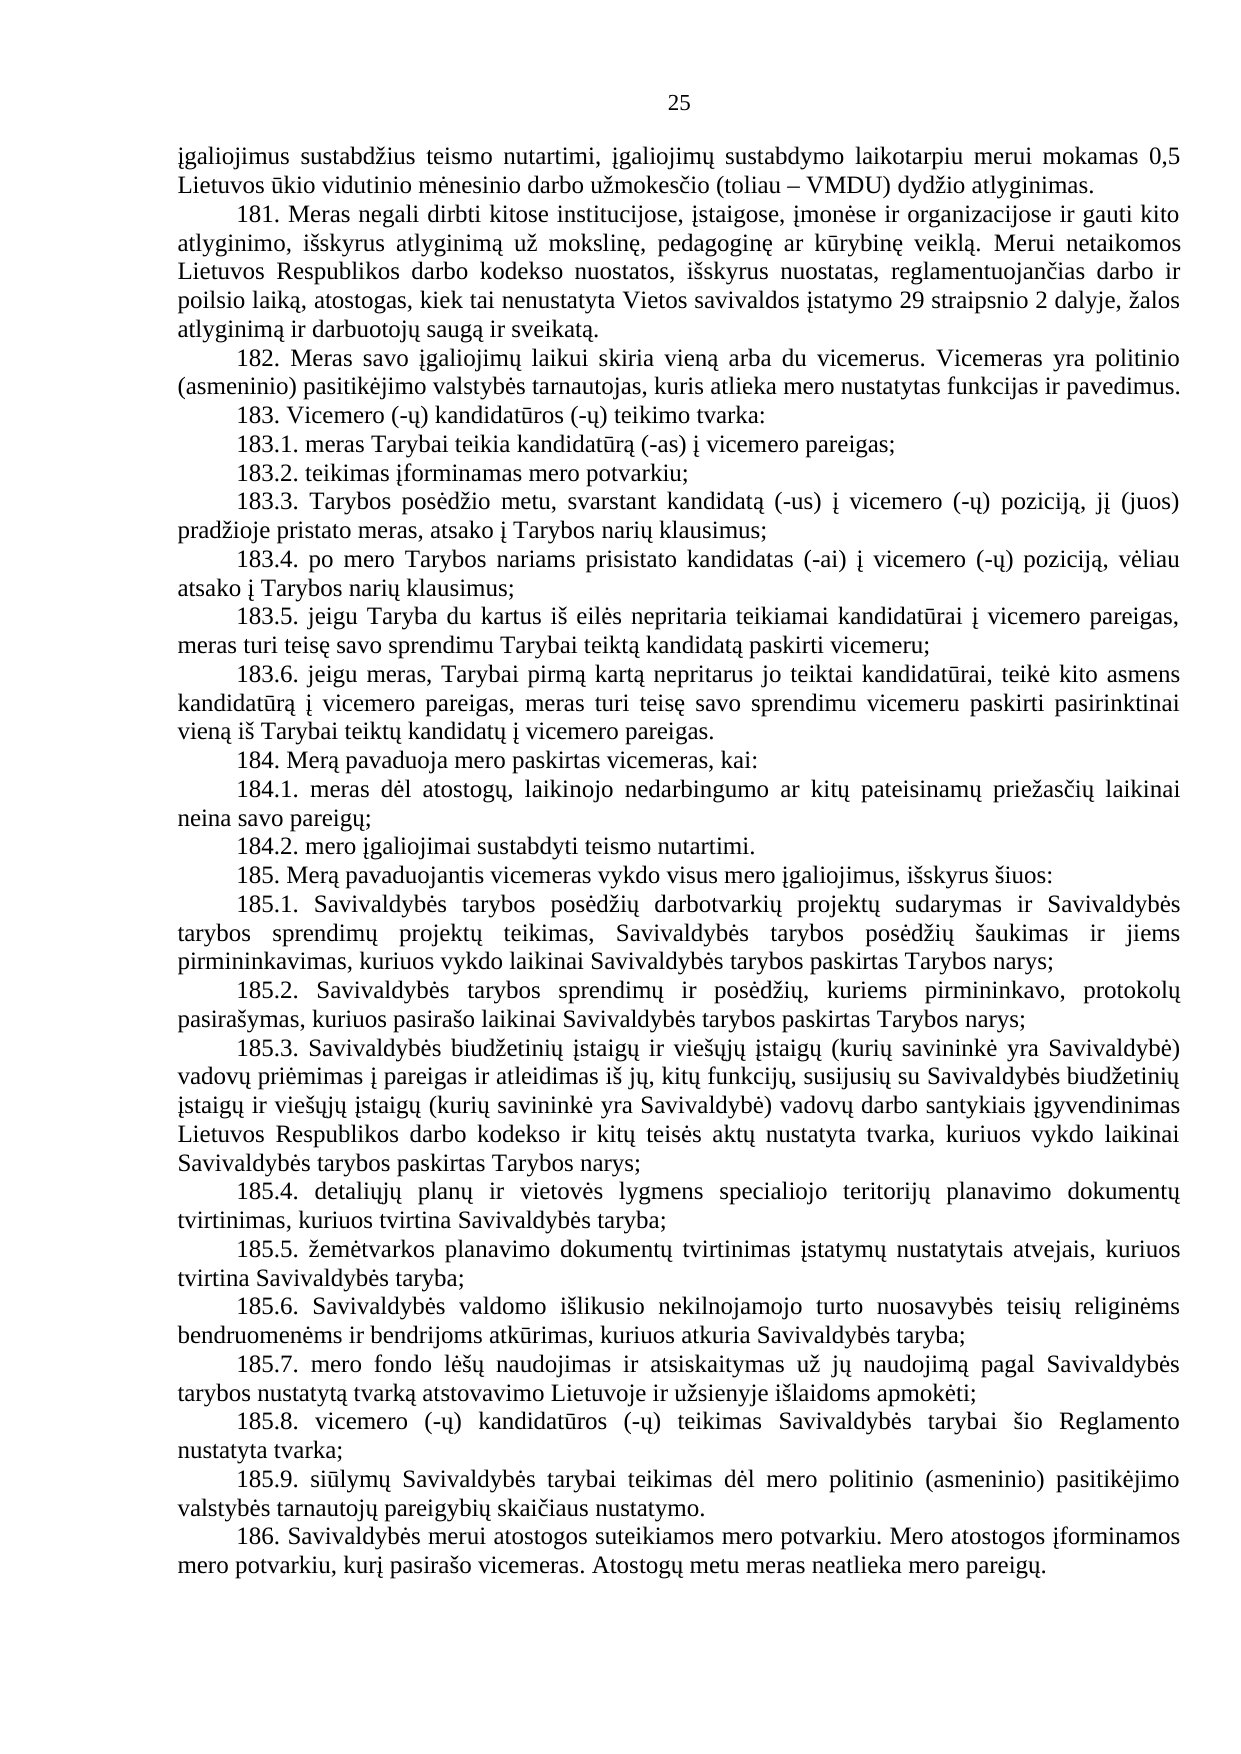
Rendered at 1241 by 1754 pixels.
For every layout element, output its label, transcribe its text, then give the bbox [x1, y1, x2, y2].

text 183.2. teikimas įforminamas mero potvarkiu; [177, 458, 1181, 486]
text 184.2. mero įgaliojimai sustabdyti teismo nutartimi. [177, 831, 1181, 860]
text 186. Savivaldybės merui atostogos suteikiamos mero potvarkiu. Mero atostogos įforminamos mero potvarkiu, kurį pasirašo vicemeras. Atostogų metu meras neatlieka mero pareigų. [177, 1521, 1181, 1579]
text 182. Meras savo įgaliojimų laikui skiria vieną arba du vicemerus. Vicemeras yra politinio (asmeninio) pasitikėjimo valstybės tarnautojas, kuris atlieka mero nustatytas funkcijas ir pavedimus. [177, 343, 1181, 400]
text 185.6. Savivaldybės valdomo išlikusio nekilnojamojo turto nuosavybės teisių religinėms bendruomenėms ir bendrijoms atkūrimas, kuriuos atkuria Savivaldybės taryba; [177, 1291, 1181, 1349]
text 183.1. meras Tarybai teikia kandidatūrą (-as) į vicemero pareigas; [177, 429, 1181, 458]
text 185. Merą pavaduojantis vicemeras vykdo visus mero įgaliojimus, išskyrus šiuos: [177, 860, 1181, 889]
text 181. Meras negali dirbti kitose institucijose, įstaigose, įmonėse ir organizacijose ir gauti kito atlyginimo, išskyrus atlyginimą už mokslinę, pedagoginę ar kūrybinę veiklą. Merui netaikomos Lietuvos Respublikos darbo kodekso nuostatos, išskyrus nuostatas, reglamentuojančias darbo ir poilsio laiką, atostogas, kiek tai nenustatyta Vietos savivaldos įstatymo 29 straipsnio 2 dalyje, žalos atlyginimą ir darbuotojų saugą ir sveikatą. [177, 199, 1181, 343]
text 184. Merą pavaduoja mero paskirtas vicemeras, kai: [177, 745, 1181, 774]
text 183.3. Tarybos posėdžio metu, svarstant kandidatą (-us) į vicemero (-ų) poziciją, jį (juos) pradžioje pristato meras, atsako į Tarybos narių klausimus; [177, 486, 1181, 544]
text 185.1. Savivaldybės tarybos posėdžių darbotvarkių projektų sudarymas ir Savivaldybės tarybos sprendimų projektų teikimas, Savivaldybės tarybos posėdžių šaukimas ir jiems pirmininkavimas, kuriuos vykdo laikinai Savivaldybės tarybos paskirtas Tarybos narys; [177, 889, 1181, 975]
text 185.4. detaliųjų planų ir vietovės lygmens specialiojo teritorijų planavimo dokumentų tvirtinimas, kuriuos tvirtina Savivaldybės taryba; [177, 1176, 1181, 1234]
text 183.6. jeigu meras, Tarybai pirmą kartą nepritarus jo teiktai kandidatūrai, teikė kito asmens kandidatūrą į vicemero pareigas, meras turi teisę savo sprendimu vicemeru paskirti pasirinktinai vieną iš Tarybai teiktų kandidatų į vicemero pareigas. [177, 659, 1181, 745]
text 183. Vicemero (-ų) kandidatūros (-ų) teikimo tvarka: [177, 400, 1181, 429]
text įgaliojimus sustabdžius teismo nutartimi, įgaliojimų sustabdymo laikotarpiu merui mokamas 0,5 Lietuvos ūkio vidutinio mėnesinio darbo užmokesčio (toliau – VMDU) dydžio atlyginimas. [177, 141, 1181, 199]
text 183.5. jeigu Taryba du kartus iš eilės nepritaria teikiamai kandidatūrai į vicemero pareigas, meras turi teisę savo sprendimu Tarybai teiktą kandidatą paskirti vicemeru; [177, 601, 1181, 659]
text 185.2. Savivaldybės tarybos sprendimų ir posėdžių, kuriems pirmininkavo, protokolų pasirašymas, kuriuos pasirašo laikinai Savivaldybės tarybos paskirtas Tarybos narys; [177, 975, 1181, 1033]
text 185.8. vicemero (-ų) kandidatūros (-ų) teikimas Savivaldybės tarybai šio Reglamento nustatyta tvarka; [177, 1406, 1181, 1464]
text 185.7. mero fondo lėšų naudojimas ir atsiskaitymas už jų naudojimą pagal Savivaldybės tarybos nustatytą tvarką atstovavimo Lietuvoje ir užsienyje išlaidoms apmokėti; [177, 1349, 1181, 1406]
text 185.3. Savivaldybės biudžetinių įstaigų ir viešųjų įstaigų (kurių savininkė yra Savivaldybė) vadovų priėmimas į pareigas ir atleidimas iš jų, kitų funkcijų, susijusių su Savivaldybės biudžetinių įstaigų ir viešųjų įstaigų (kurių savininkė yra Savivaldybė) vadovų darbo santykiais įgyvendinimas Lietuvos Respublikos darbo kodekso ir kitų teisės aktų nustatyta tvarka, kuriuos vykdo laikinai Savivaldybės tarybos paskirtas Tarybos narys; [177, 1033, 1181, 1176]
text 184.1. meras dėl atostogų, laikinojo nedarbingumo ar kitų pateisinamų priežasčių laikinai neina savo pareigų; [177, 774, 1181, 831]
text 185.9. siūlymų Savivaldybės tarybai teikimas dėl mero politinio (asmeninio) pasitikėjimo valstybės tarnautojų pareigybių skaičiaus nustatymo. [177, 1464, 1181, 1521]
text 185.5. žemėtvarkos planavimo dokumentų tvirtinimas įstatymų nustatytais atvejais, kuriuos tvirtina Savivaldybės taryba; [177, 1234, 1181, 1291]
text 183.4. po mero Tarybos nariams prisistato kandidatas (-ai) į vicemero (-ų) poziciją, vėliau atsako į Tarybos narių klausimus; [177, 544, 1181, 601]
